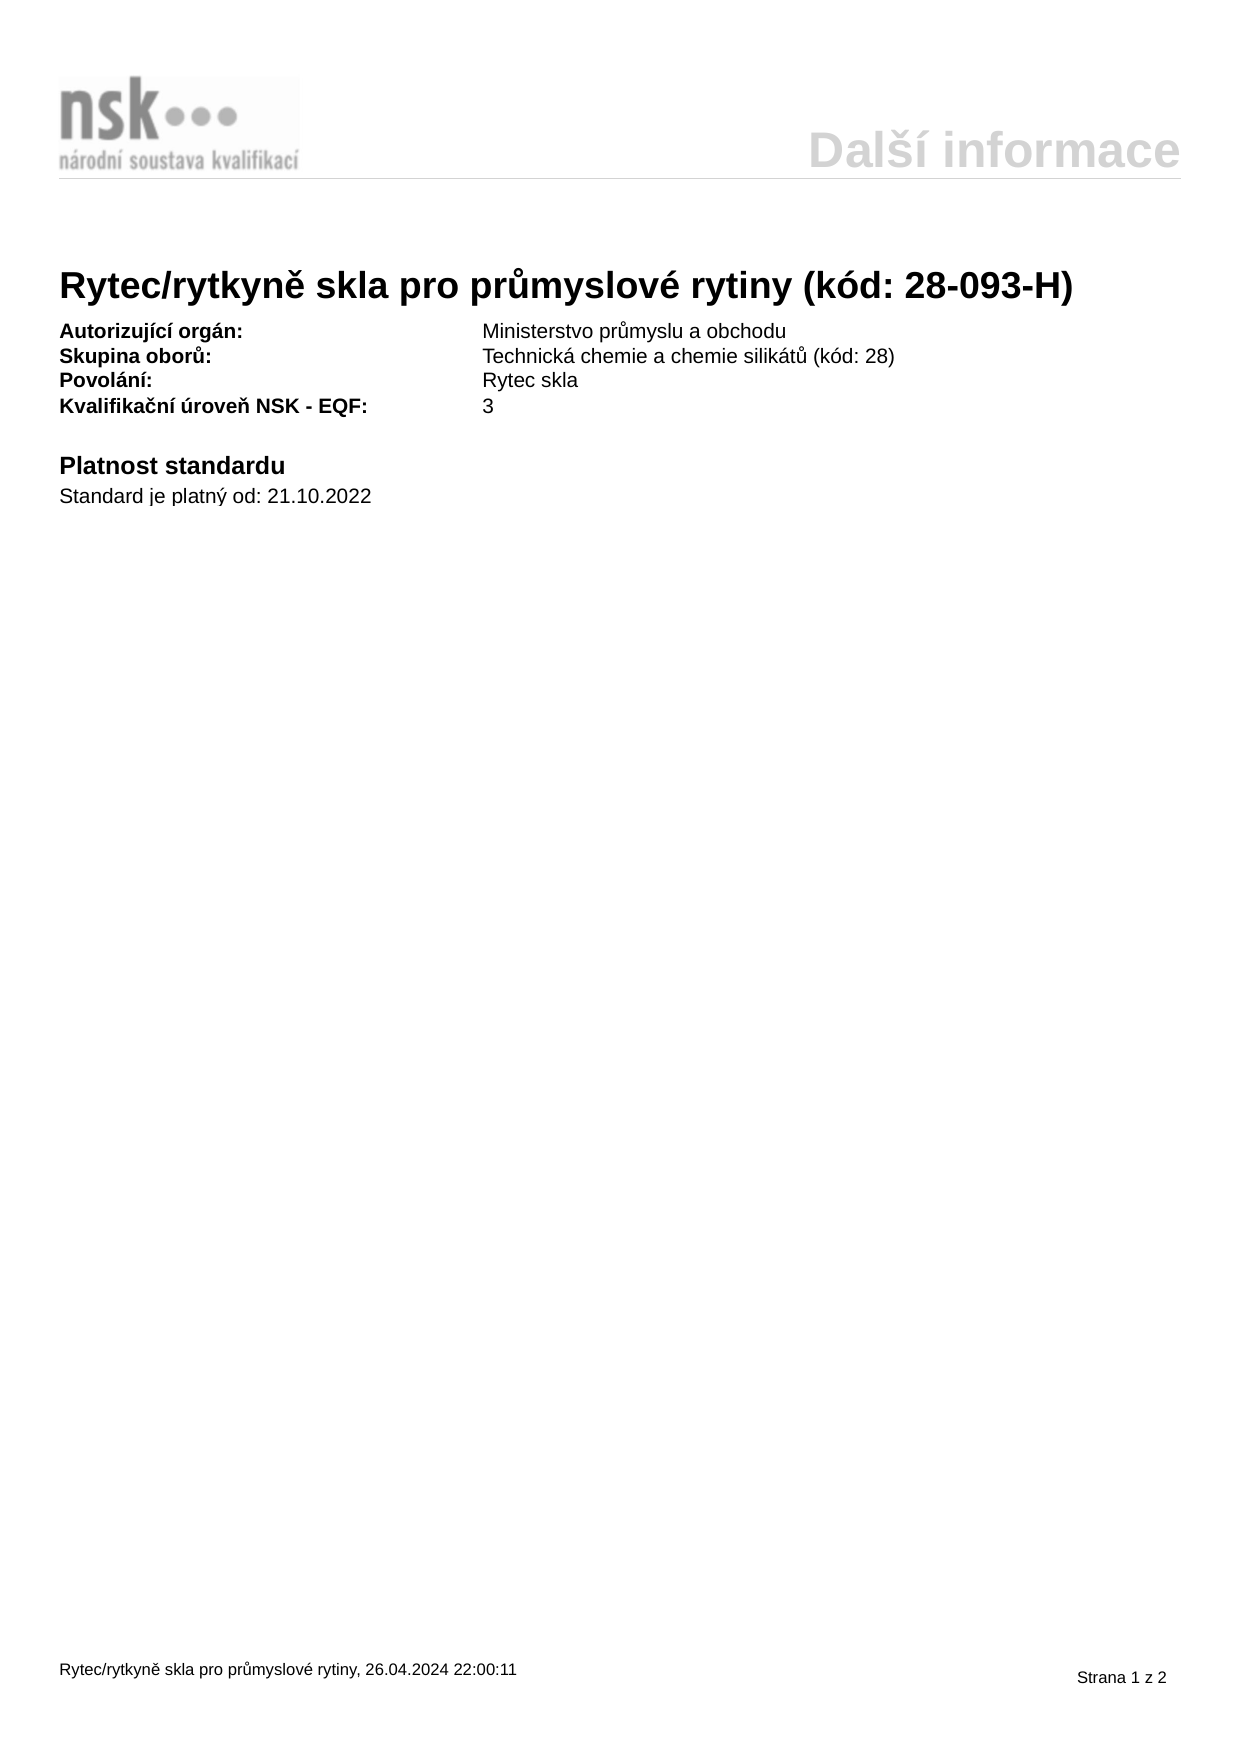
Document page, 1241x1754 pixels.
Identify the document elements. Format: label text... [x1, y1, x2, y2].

table_cell [119, 196, 482, 224]
table_cell [482, 172, 619, 178]
table_cell [119, 1106, 482, 1383]
table_cell [1167, 806, 1181, 1106]
table_cell [619, 196, 627, 224]
table_cell [59, 506, 119, 806]
table_cell [59, 172, 119, 178]
table_cell [119, 506, 482, 806]
table_cell Kvalifikační úroveň NSK - EQF: [59, 394, 482, 417]
table_cell [627, 1106, 861, 1383]
table_cell [627, 196, 861, 224]
table_cell [1167, 196, 1181, 224]
table_cell [59, 418, 119, 447]
table_cell Povolání: [59, 368, 482, 392]
table_cell [861, 196, 1167, 224]
table_cell [619, 506, 627, 806]
table_cell [1167, 307, 1181, 319]
table_cell Ministerstvo průmyslu a obchodu [482, 319, 1181, 344]
table_header [620, 59, 627, 172]
table_cell Rytec/rytkyně skla pro průmyslové rytiny, 26.04.2024 22:00:11 [59, 1660, 861, 1696]
table_cell [619, 1106, 627, 1383]
table_cell [119, 418, 482, 447]
table_cell [59, 806, 119, 1106]
table_cell [482, 307, 619, 319]
table_cell Strana 1 z 2 [861, 1660, 1167, 1696]
table_cell [1167, 1106, 1181, 1383]
table_cell [627, 307, 861, 319]
table_cell [619, 307, 627, 319]
table_cell [59, 1384, 119, 1659]
table_cell [619, 418, 627, 447]
table_cell [1167, 1384, 1181, 1659]
table_cell [1167, 506, 1181, 806]
table_cell [119, 1384, 482, 1659]
table_cell [482, 806, 619, 1106]
table_cell [482, 1384, 619, 1659]
table_cell Platnost standardu [59, 448, 1181, 483]
table_cell [119, 307, 482, 319]
table_cell [861, 1384, 1167, 1659]
table_cell Rytec/rytkyně skla pro průmyslové rytiny (kód: 28-093-H) [59, 224, 1181, 307]
table_cell [627, 1384, 861, 1659]
table_cell [59, 1106, 119, 1383]
table_cell Skupina oborů: [59, 344, 482, 368]
table_cell [482, 506, 619, 806]
table_cell [59, 307, 119, 319]
table_cell [482, 1106, 619, 1383]
table_cell [861, 1106, 1167, 1383]
table_cell [482, 196, 619, 224]
table_cell Technická chemie a chemie silikátů (kód: 28) [482, 344, 1181, 368]
table_cell Autorizující orgán: [59, 319, 482, 343]
table_cell [861, 418, 1167, 447]
picture [58, 59, 620, 172]
table_cell Standard je platný od: 21.10.2022 [59, 484, 1181, 506]
table_cell [59, 196, 119, 224]
table_cell Rytec skla [482, 368, 1181, 393]
table_cell 3 [482, 394, 1181, 417]
table_cell [627, 506, 861, 806]
table_cell [627, 418, 861, 447]
table_cell [861, 506, 1167, 806]
table_cell [482, 418, 619, 447]
table_cell [59, 179, 1181, 196]
table_cell [619, 806, 627, 1106]
table_header Další informace [627, 59, 1181, 178]
table_cell [861, 307, 1167, 319]
table_cell [1167, 1660, 1181, 1696]
table_cell [619, 172, 627, 178]
table_cell [619, 1384, 627, 1659]
table_cell [627, 806, 861, 1106]
table_cell [1167, 418, 1181, 447]
table_cell [119, 806, 482, 1106]
table_cell [119, 172, 482, 178]
table_cell [861, 806, 1167, 1106]
